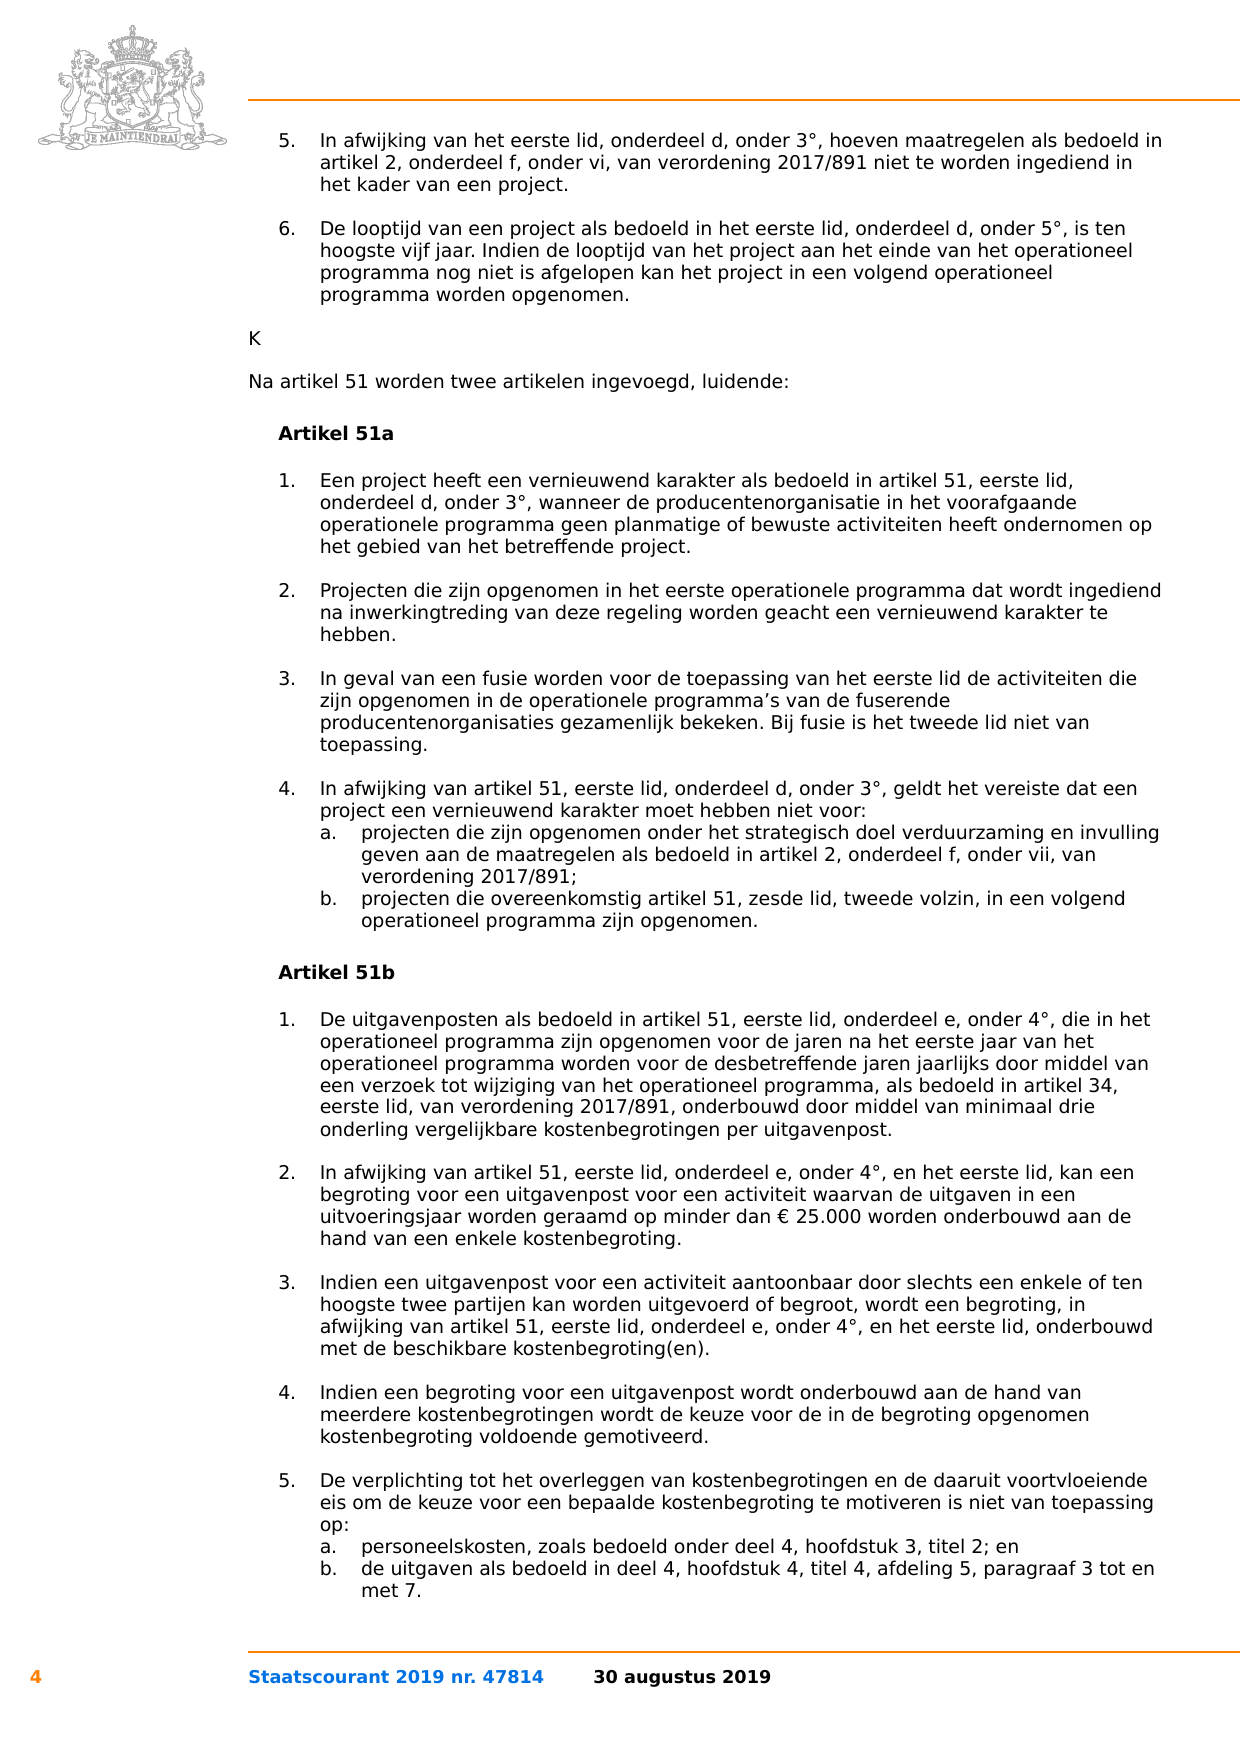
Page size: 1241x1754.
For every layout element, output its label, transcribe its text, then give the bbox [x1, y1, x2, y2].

text 3. In geval van een fusie worden voor de toepassing van het eerste lid de activiteiten die zijn opgenomen in de operationele programma’s van de fuserende producentenorganisaties gezamenlijk bekeken. Bij fusie is het tweede lid niet van toepassing. [278, 668, 1163, 756]
text 4. In afwijking van artikel 51, eerste lid, onderdeel d, onder 3°, geldt het vereiste dat een project een vernieuwend karakter moet hebben niet voor: [278, 778, 1163, 822]
text 2. Projecten die zijn opgenomen in het eerste operationele programma dat wordt ingediend na inwerkingtreding van deze regeling worden geacht een vernieuwend karakter te hebben. [278, 580, 1163, 646]
text a. projecten die zijn opgenomen onder het strategisch doel verduurzaming en invulling geven aan de maatregelen als bedoeld in artikel 2, onderdeel f, onder vii, van verordening 2017/891; [319, 822, 1163, 888]
text 4. Indien een begroting voor een uitgavenpost wordt onderbouwd aan de hand van meerdere kostenbegrotingen wordt de keuze voor de in de begroting opgenomen kostenbegroting voldoende gemotiveerd. [278, 1382, 1163, 1448]
text b. de uitgaven als bedoeld in deel 4, hoofdstuk 4, titel 4, afdeling 5, paragraaf 3 tot en met 7. [319, 1558, 1163, 1602]
text a. personeelskosten, zoals bedoeld onder deel 4, hoofdstuk 3, titel 2; en [319, 1536, 1163, 1558]
text 5. In afwijking van het eerste lid, onderdeel d, onder 3°, hoeven maatregelen als bedoeld in artikel 2, onderdeel f, onder vi, van verordening 2017/891 niet te worden ingediend in het kader van een project. [278, 130, 1163, 196]
subtitle Artikel 51b [278, 962, 1163, 983]
text b. projecten die overeenkomstig artikel 51, zesde lid, tweede volzin, in een volgend operationeel programma zijn opgenomen. [319, 888, 1163, 932]
text 1. De uitgavenposten als bedoeld in artikel 51, eerste lid, onderdeel e, onder 4°, die in het operationeel programma zijn opgenomen voor de jaren na het eerste jaar van het operationeel programma worden voor de desbetreffende jaren jaarlijks door middel van een verzoek tot wijziging van het operationeel programma, als bedoeld in artikel 34, eerste lid, van verordening 2017/891, onderbouwd door middel van minimaal drie onderling vergelijkbare kostenbegrotingen per uitgavenpost. [278, 1008, 1163, 1140]
text 2. In afwijking van artikel 51, eerste lid, onderdeel e, onder 4°, en het eerste lid, kan een begroting voor een uitgavenpost voor een activiteit waarvan de uitgaven in een uitvoeringsjaar worden geraamd op minder dan € 25.000 worden onderbouwd aan de hand van een enkele kostenbegroting. [278, 1162, 1163, 1250]
text K [248, 327, 1163, 349]
text Na artikel 51 worden twee artikelen ingevoegd, luidende: [248, 371, 1163, 393]
subtitle Artikel 51a [278, 423, 1163, 445]
picture [38, 25, 227, 150]
text 6. De looptijd van een project als bedoeld in het eerste lid, onderdeel d, onder 5°, is ten hoogste vijf jaar. Indien de looptijd van het project aan het einde van het operationeel programma nog niet is afgelopen kan het project in een volgend operationeel programma worden opgenomen. [278, 218, 1163, 306]
text 5. De verplichting tot het overleggen van kostenbegrotingen en de daaruit voortvloeiende eis om de keuze voor een bepaalde kostenbegroting te motiveren is niet van toepassing op: [278, 1470, 1163, 1536]
text 3. Indien een uitgavenpost voor een activiteit aantoonbaar door slechts een enkele of ten hoogste twee partijen kan worden uitgevoerd of begroot, wordt een begroting, in afwijking van artikel 51, eerste lid, onderdeel e, onder 4°, en het eerste lid, onderbouwd met de beschikbare kostenbegroting(en). [278, 1272, 1163, 1360]
text 1. Een project heeft een vernieuwend karakter als bedoeld in artikel 51, eerste lid, onderdeel d, onder 3°, wanneer de producentenorganisatie in het voorafgaande operationele programma geen planmatige of bewuste activiteiten heeft ondernomen op het gebied van het betreffende project. [278, 470, 1163, 558]
